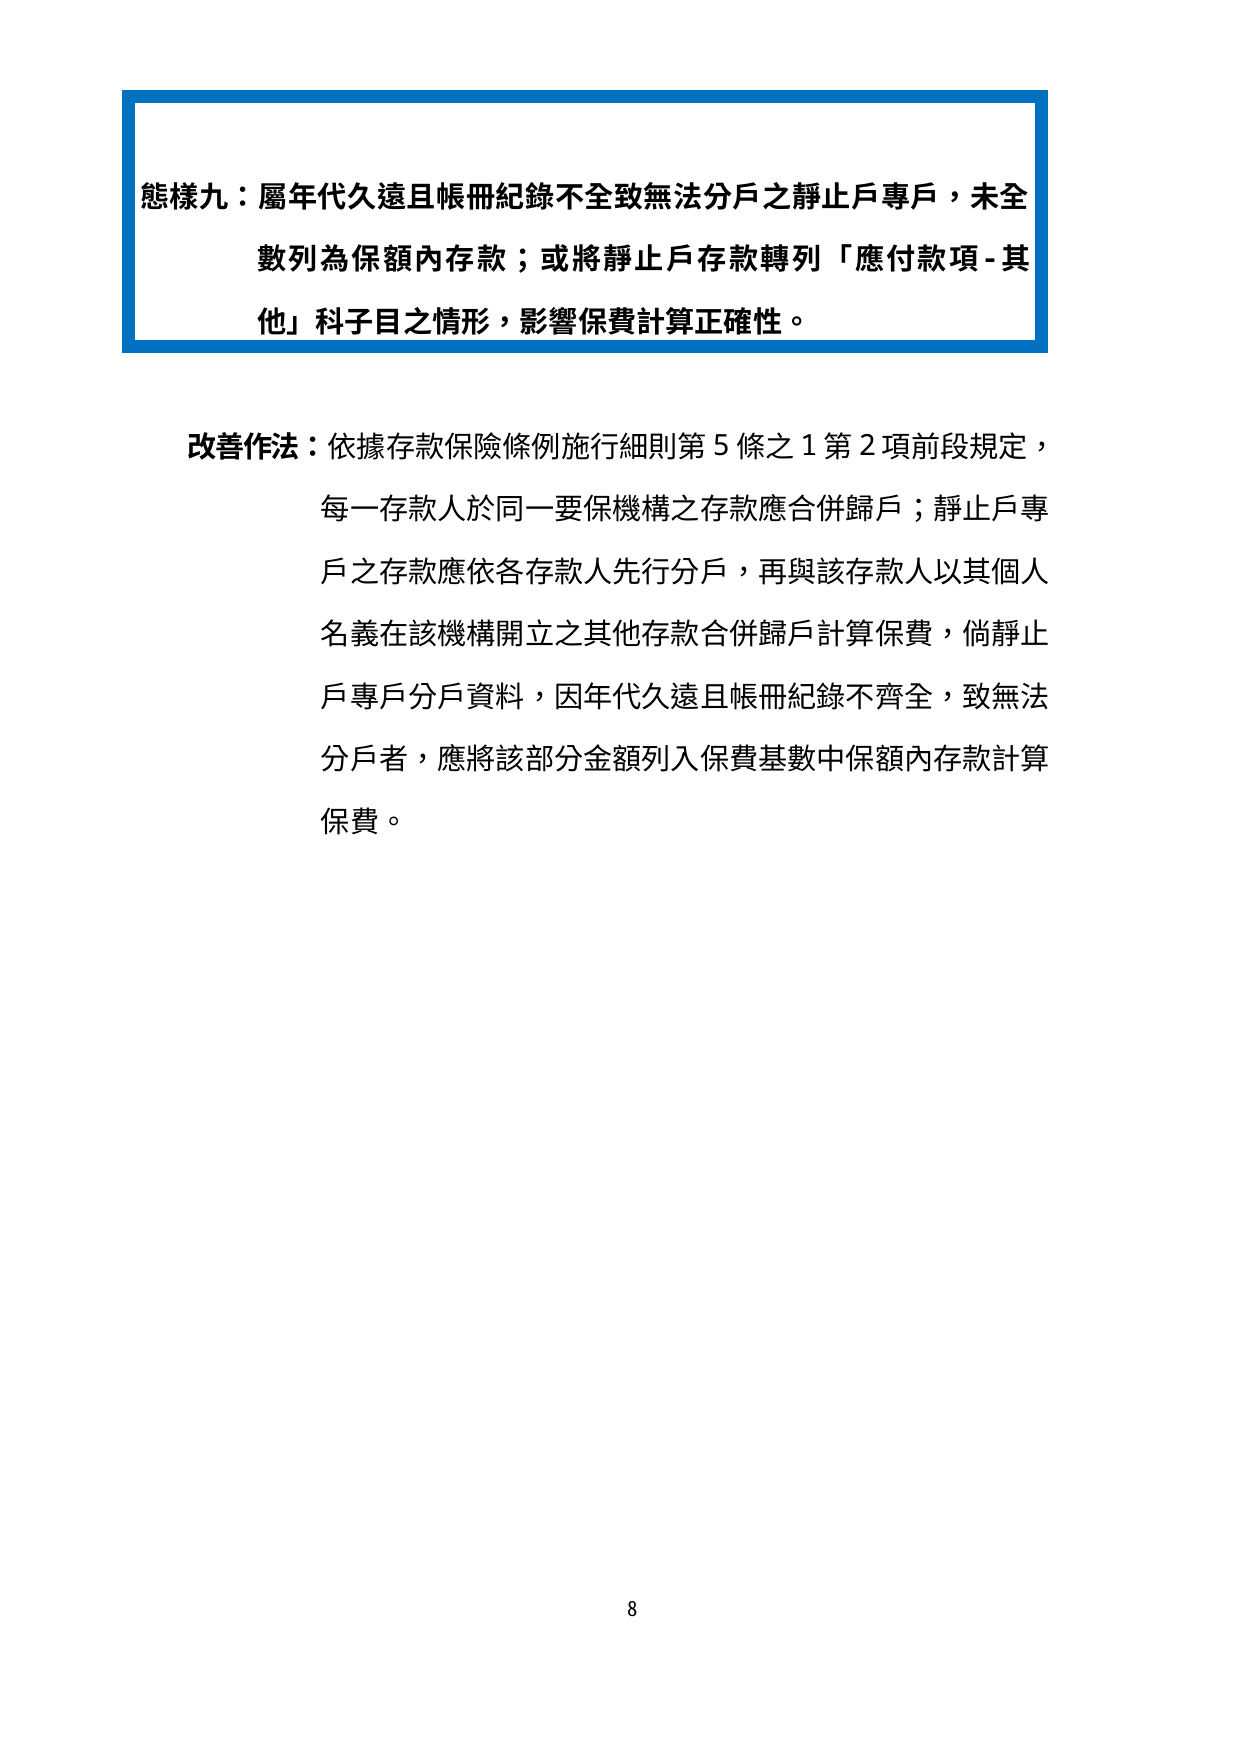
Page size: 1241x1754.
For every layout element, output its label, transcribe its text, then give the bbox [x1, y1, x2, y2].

text 改善作法：依據存款保險條例施行細則第5條之1第2項前段規定，每一存款人於同一要保機構之存款應合併歸戶；靜止戶專戶之存款應依各存款人先行分戶，再與該存款人以其個人名義在該機構開立之其他存款合併歸戶計算保費，倘靜止戶專戶分戶資料，因年代久遠且帳冊紀錄不齊全，致無法分戶者，應將該部分金額列入保費基數中保額內存款計算保費。 [187, 403, 1078, 840]
table_header 態樣九：屬年代久遠且帳冊紀錄不全致無法分戶之靜止戶專戶，未全數列為保額內存款；或將靜止戶存款轉列「應付款項-其他」科子目之情形，影響保費計算正確性。 [135, 103, 1035, 340]
